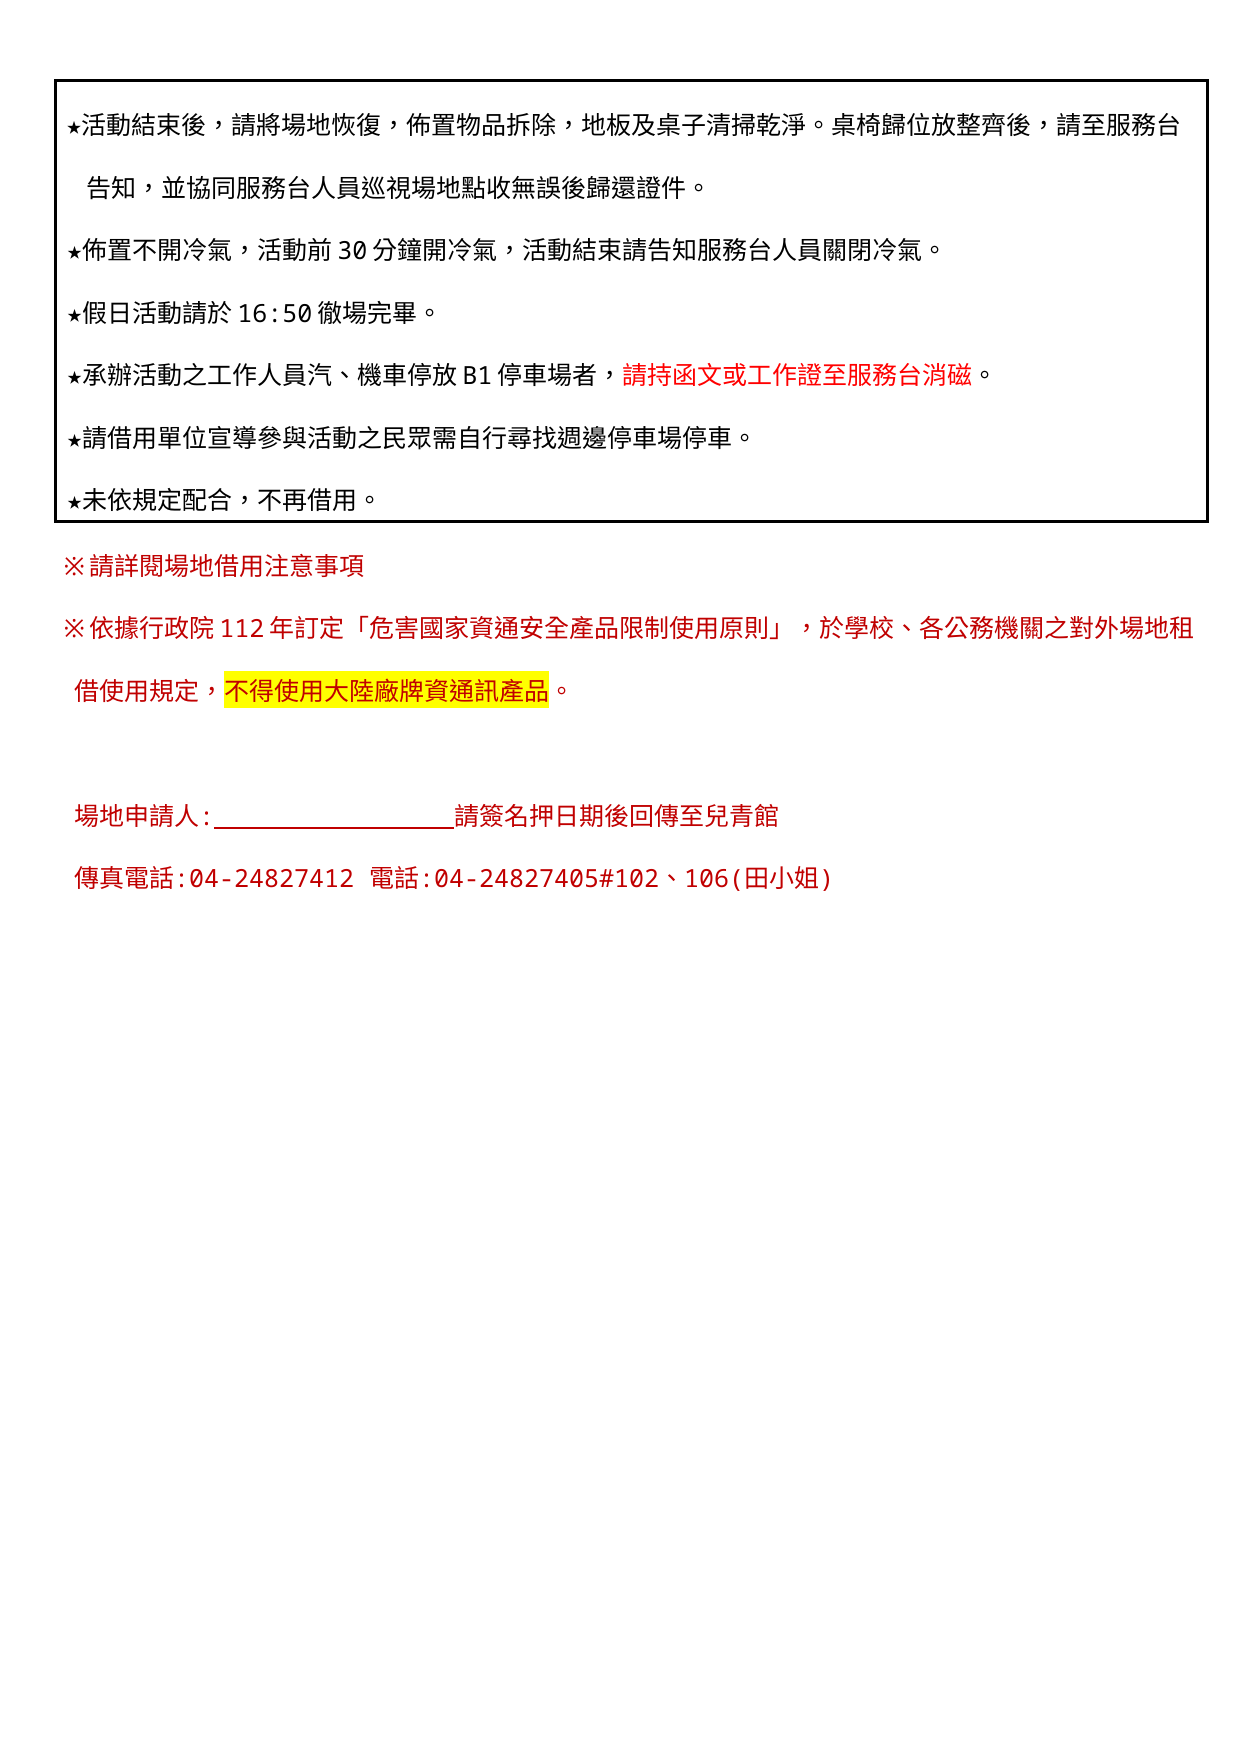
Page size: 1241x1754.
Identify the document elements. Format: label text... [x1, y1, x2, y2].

table_cell ★活動結束後，請將場地恢復，佈置物品拆除，地板及桌子清掃乾淨。桌椅歸位放整齊後，請至服務台告知，並協同服務台人員巡視場地點收無誤後歸還證件。 ★佈置不開冷氣，活動前30分鐘開冷氣，活動結束請告知服務台人員關閉冷氣。 ★假日活動請於16:50徹場完畢。 ★承辦活動之工作人員汽、機車停放B1停車場者，請持函文或工作證至服務台消磁。 ★請借用單位宣導參與活動之民眾需自行尋找週邊停車場停車。 ★未依規定配合，不再借用。 [57, 82, 1206, 520]
text 傳真電話:04-24827412 電話:04-24827405#102、106(田小姐) [29, 835, 1211, 898]
text ※請詳閱場地借用注意事項 [59, 523, 1196, 585]
text 場地申請人: 請簽名押日期後回傳至兒青館 [74, 773, 1211, 835]
text ※依據行政院112年訂定「危害國家資通安全產品限制使用原則」，於學校、各公務機關之對外場地租借使用規定，不得使用大陸廠牌資通訊產品。 [59, 585, 1211, 710]
